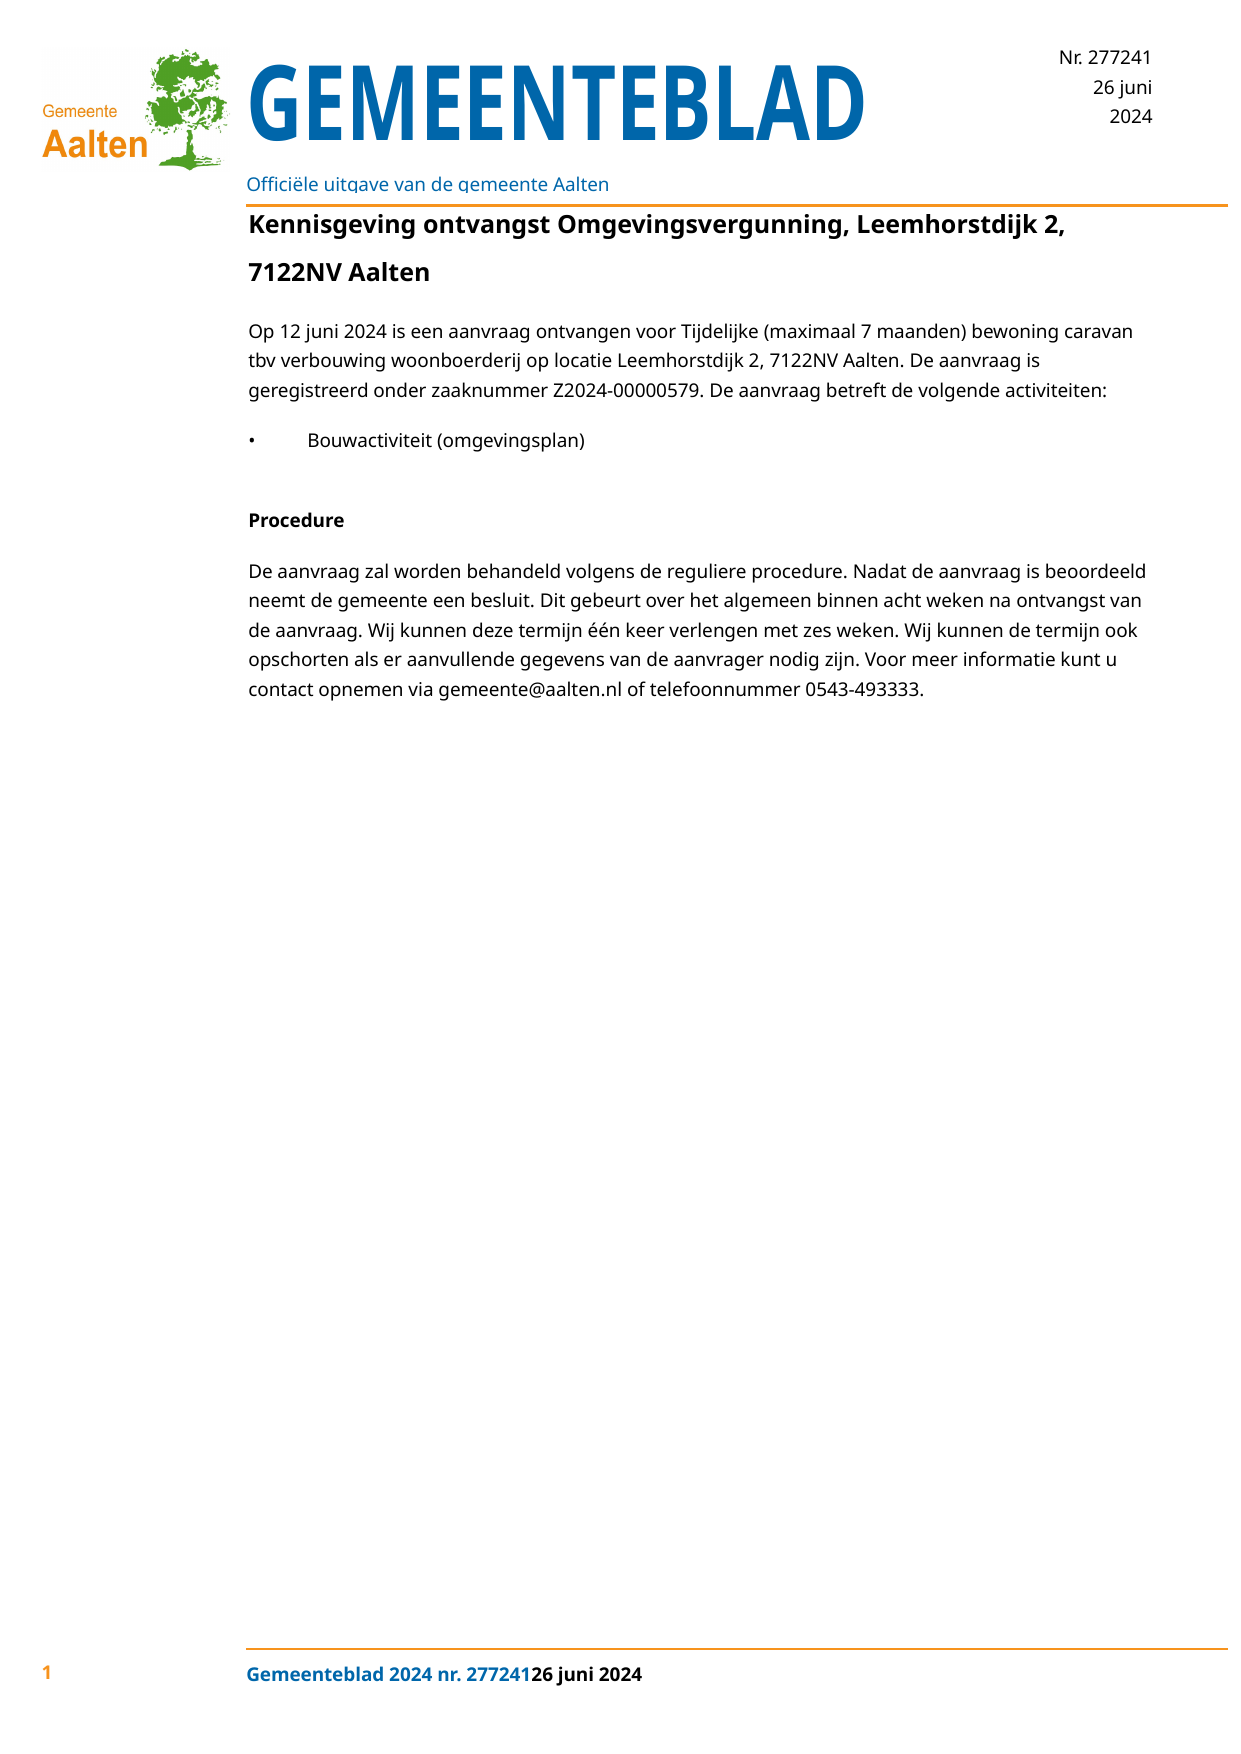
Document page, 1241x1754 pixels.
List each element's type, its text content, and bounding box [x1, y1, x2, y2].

text Kennisgeving ontvangst Omgevingsvergunning, Leemhorstdijk 2, 7122NV Aalten [248, 207, 1152, 288]
list Bouwactiviteit (omgevingsplan) [248, 427, 1152, 453]
text Op 12 juni 2024 is een aanvraag ontvangen voor Tijdelijke (maximaal 7 maanden) bewoning caravan tbv verbouwing woonboerderij op locatie Leemhorstdijk 2, 7122NV Aalten. De aanvraag is geregistreerd onder zaaknummer Z2024-00000579. De aanvraag betreft de volgende activiteiten: [248, 318, 1152, 403]
text De aanvraag zal worden behandeld volgens de reguliere procedure. Nadat de aanvraag is beoordeeld neemt de gemeente een besluit. Dit gebeurt over het algemeen binnen acht weken na ontvangst van de aanvraag. Wij kunnen deze termijn één keer verlengen met zes weken. Wij kunnen de termijn ook opschorten als er aanvullende gegevens van de aanvrager nodig zijn. Voor meer informatie kunt u contact opnemen via gemeente@aalten.nl of telefoonnummer 0543-493333. [248, 558, 1152, 702]
text Procedure [248, 507, 1152, 533]
picture [41, 47, 231, 172]
